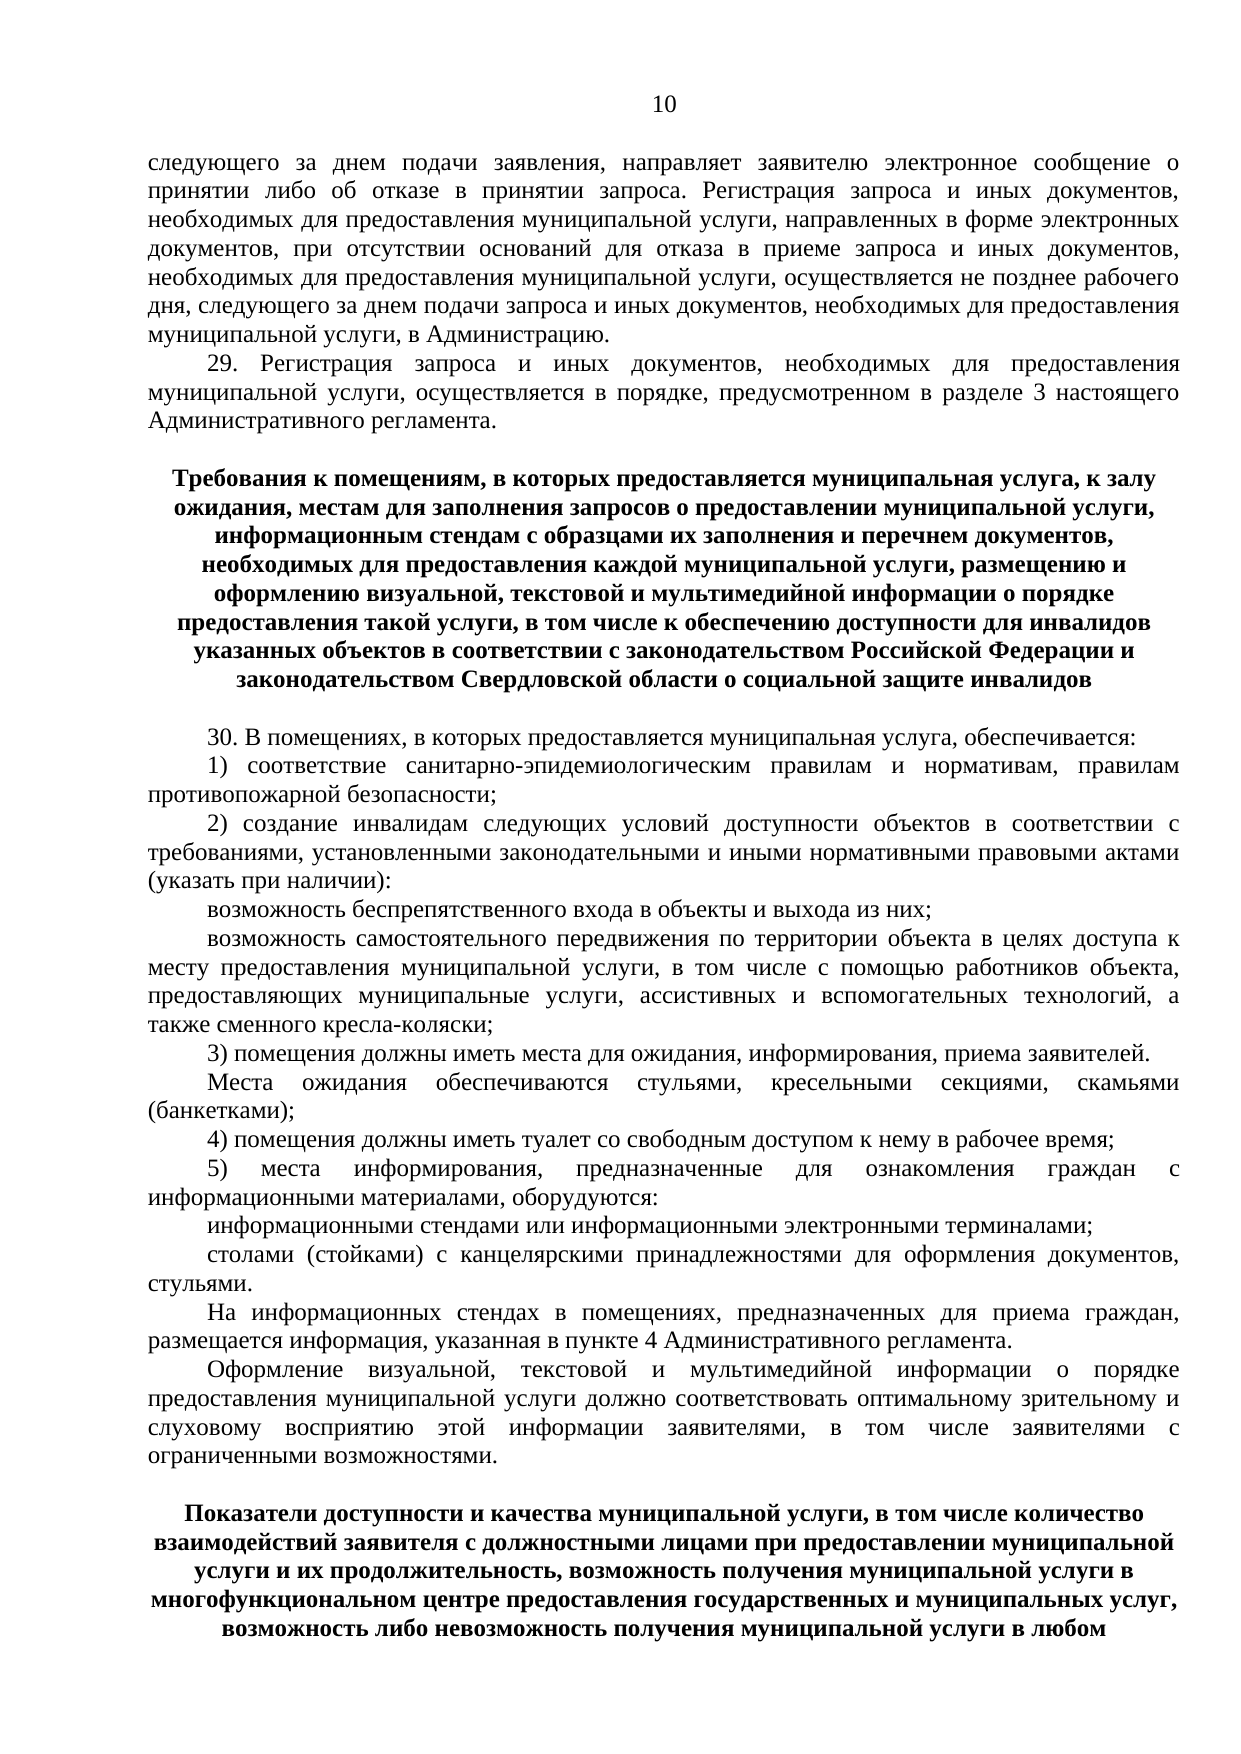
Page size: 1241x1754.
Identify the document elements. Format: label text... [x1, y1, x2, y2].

text 30. В помещениях, в которых предоставляется муниципальная услуга, обеспечивается: [148, 722, 1181, 751]
text 2) создание инвалидам следующих условий доступности объектов в соответствии с требованиями, установленными законодательными и иными нормативными правовыми актами (указать при наличии): [148, 808, 1181, 894]
text следующего за днем подачи заявления, направляет заявителю электронное сообщение о принятии либо об отказе в принятии запроса. Регистрация запроса и иных документов, необходимых для предоставления муниципальной услуги, направленных в форме электронных документов, при отсутствии оснований для отказа в приеме запроса и иных документов, необходимых для предоставления муниципальной услуги, осуществляется не позднее рабочего дня, следующего за днем подачи запроса и иных документов, необходимых для предоставления муниципальной услуги, в Администрацию. [148, 147, 1181, 348]
text 29. Регистрация запроса и иных документов, необходимых для предоставления муниципальной услуги, осуществляется в порядке, предусмотренном в разделе 3 настоящего Административного регламента. [148, 348, 1181, 434]
text Показатели доступности и качества муниципальной услуги, в том числе количество взаимодействий заявителя с должностными лицами при предоставлении муниципальной услуги и их продолжительность, возможность получения муниципальной услуги в многофункциональном центре предоставления государственных и муниципальных услуг, возможность либо невозможность получения муниципальной услуги в любом [148, 1498, 1181, 1642]
text 4) помещения должны иметь туалет со свободным доступом к нему в рабочее время; [148, 1124, 1181, 1153]
text Требования к помещениям, в которых предоставляется муниципальная услуга, к залу ожидания, местам для заполнения запросов о предоставлении муниципальной услуги, информационным стендам с образцами их заполнения и перечнем документов, необходимых для предоставления каждой муниципальной услуги, размещению и оформлению визуальной, текстовой и мультимедийной информации о порядке предоставления такой услуги, в том числе к обеспечению доступности для инвалидов указанных объектов в соответствии с законодательством Российской Федерации и законодательством Свердловской области о социальной защите инвалидов [148, 463, 1181, 693]
text На информационных стендах в помещениях, предназначенных для приема граждан, размещается информация, указанная в пункте 4 Административного регламента. [148, 1297, 1181, 1354]
text 1) соответствие санитарно-эпидемиологическим правилам и нормативам, правилам противопожарной безопасности; [148, 751, 1181, 808]
text Места ожидания обеспечиваются стульями, кресельными секциями, скамьями (банкетками); [148, 1067, 1181, 1124]
text 3) помещения должны иметь места для ожидания, информирования, приема заявителей. [148, 1038, 1181, 1067]
text Оформление визуальной, текстовой и мультимедийной информации о порядке предоставления муниципальной услуги должно соответствовать оптимальному зрительному и слуховому восприятию этой информации заявителями, в том числе заявителями с ограниченными возможностями. [148, 1354, 1181, 1469]
text 5) места информирования, предназначенные для ознакомления граждан с информационными материалами, оборудуются: [148, 1153, 1181, 1211]
text возможность самостоятельного передвижения по территории объекта в целях доступа к месту предоставления муниципальной услуги, в том числе с помощью работников объекта, предоставляющих муниципальные услуги, ассистивных и вспомогательных технологий, а также сменного кресла-коляски; [148, 923, 1181, 1038]
text столами (стойками) с канцелярскими принадлежностями для оформления документов, стульями. [148, 1239, 1181, 1297]
text возможность беспрепятственного входа в объекты и выхода из них; [148, 894, 1181, 923]
text информационными стендами или информационными электронными терминалами; [148, 1211, 1181, 1239]
